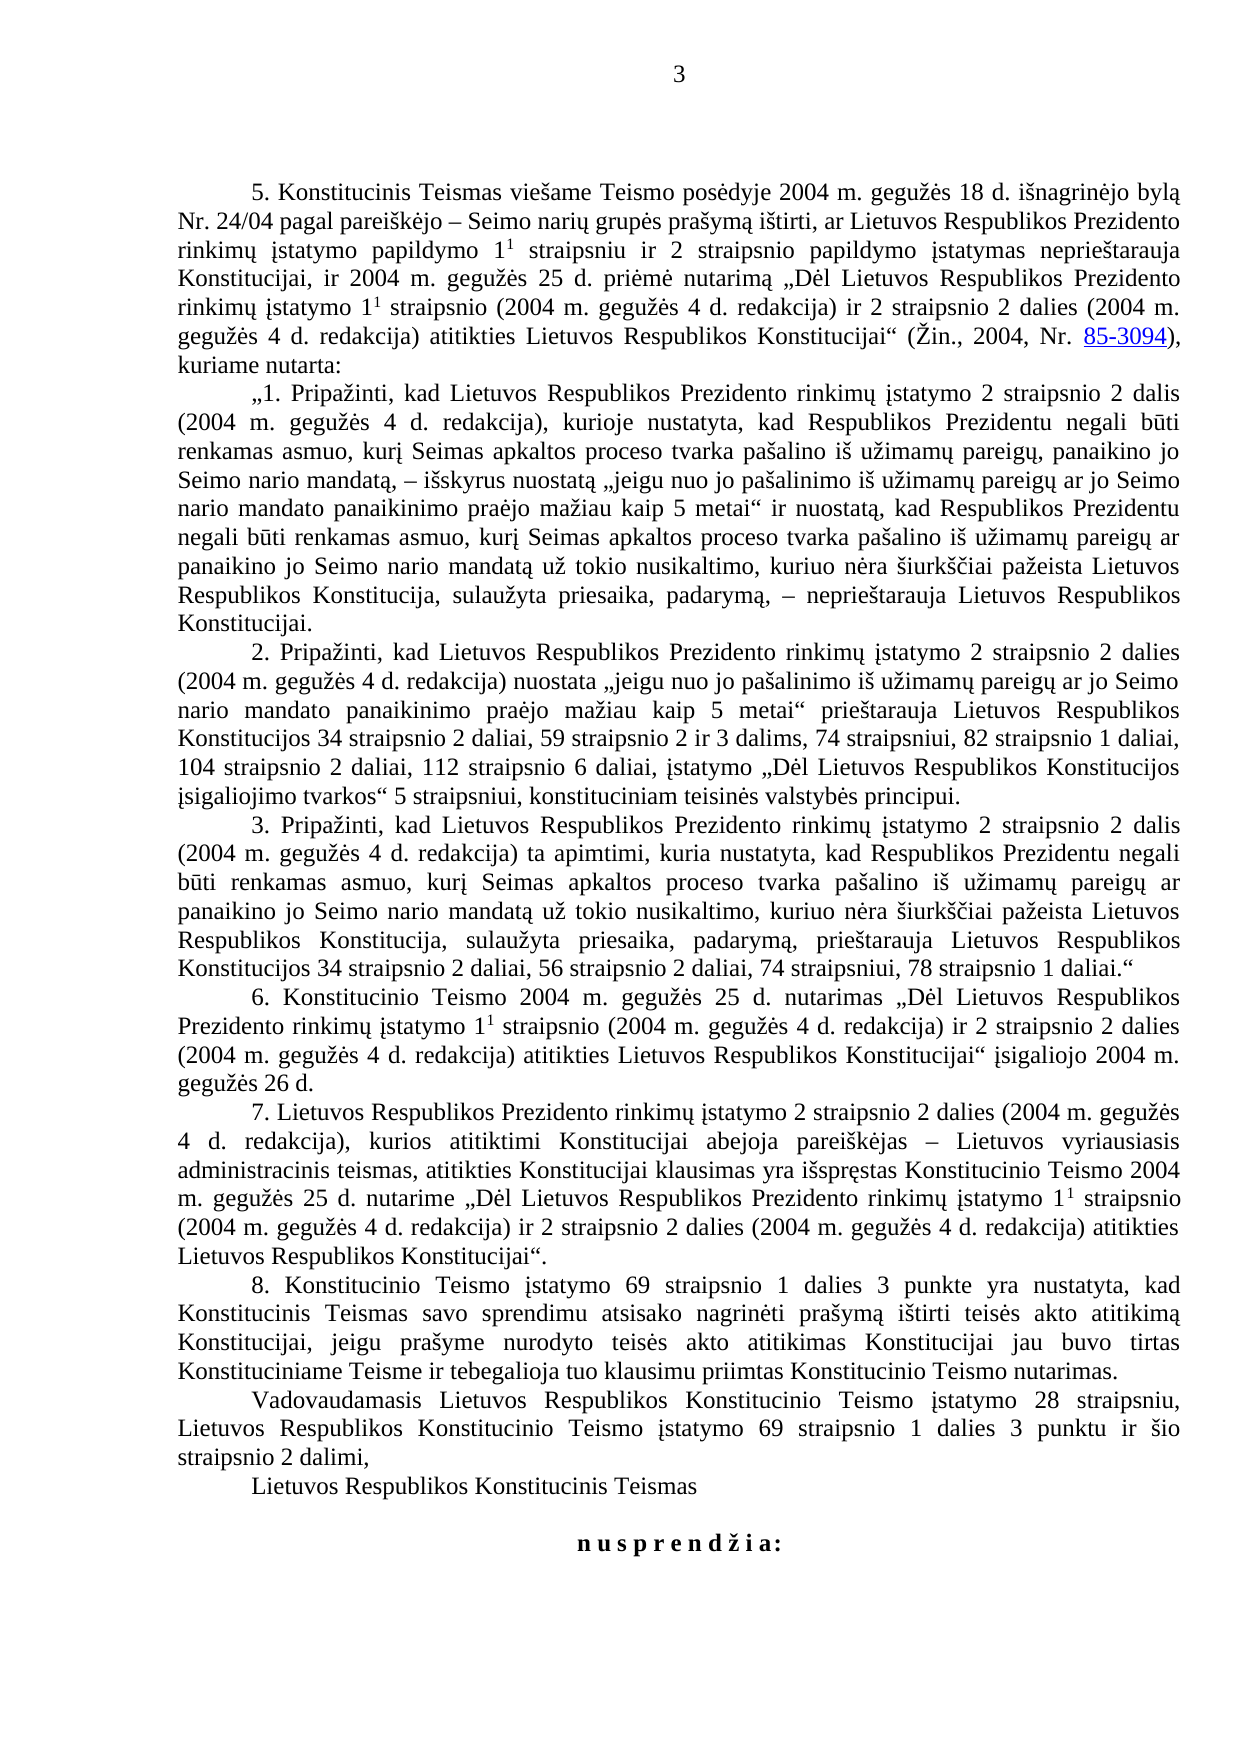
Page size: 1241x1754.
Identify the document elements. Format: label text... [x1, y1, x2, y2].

text nusprendžia: [177, 1528, 1181, 1557]
text 8. Konstitucinio Teismo įstatymo 69 straipsnio 1 dalies 3 punkte yra nustatyta, kad Konstitucinis Teismas savo sprendimu atsisako nagrinėti prašymą ištirti teisės akto atitikimą Konstitucijai, jeigu prašyme nurodyto teisės akto atitikimas Konstitucijai jau buvo tirtas Konstituciniame Teisme ir tebegalioja tuo klausimu priimtas Konstitucinio Teismo nutarimas. [177, 1270, 1181, 1385]
text 2. Pripažinti, kad Lietuvos Respublikos Prezidento rinkimų įstatymo 2 straipsnio 2 dalies (2004 m. gegužės 4 d. redakcija) nuostata „jeigu nuo jo pašalinimo iš užimamų pareigų ar jo Seimo nario mandato panaikinimo praėjo mažiau kaip 5 metai“ prieštarauja Lietuvos Respublikos Konstitucijos 34 straipsnio 2 daliai, 59 straipsnio 2 ir 3 dalims, 74 straipsniui, 82 straipsnio 1 daliai, 104 straipsnio 2 daliai, 112 straipsnio 6 daliai, įstatymo „Dėl Lietuvos Respublikos Konstitucijos įsigaliojimo tvarkos“ 5 straipsniui, konstituciniam teisinės valstybės principui. [177, 637, 1181, 810]
text 6. Konstitucinio Teismo 2004 m. gegužės 25 d. nutarimas „Dėl Lietuvos Respublikos Prezidento rinkimų įstatymo 11 straipsnio (2004 m. gegužės 4 d. redakcija) ir 2 straipsnio 2 dalies (2004 m. gegužės 4 d. redakcija) atitikties Lietuvos Respublikos Konstitucijai“ įsigaliojo 2004 m. gegužės 26 d. [177, 982, 1181, 1097]
text Lietuvos Respublikos Konstitucinis Teismas [177, 1471, 1181, 1500]
text 7. Lietuvos Respublikos Prezidento rinkimų įstatymo 2 straipsnio 2 dalies (2004 m. gegužės 4 d. redakcija), kurios atitiktimi Konstitucijai abejoja pareiškėjas – Lietuvos vyriausiasis administracinis teismas, atitikties Konstitucijai klausimas yra išspręstas Konstitucinio Teismo 2004 m. gegužės 25 d. nutarime „Dėl Lietuvos Respublikos Prezidento rinkimų įstatymo 11 straipsnio (2004 m. gegužės 4 d. redakcija) ir 2 straipsnio 2 dalies (2004 m. gegužės 4 d. redakcija) atitikties Lietuvos Respublikos Konstitucijai“. [177, 1097, 1181, 1270]
text 5. Konstitucinis Teismas viešame Teismo posėdyje 2004 m. gegužės 18 d. išnagrinėjo bylą Nr. 24/04 pagal pareiškėjo – Seimo narių grupės prašymą ištirti, ar Lietuvos Respublikos Prezidento rinkimų įstatymo papildymo 11 straipsniu ir 2 straipsnio papildymo įstatymas neprieštarauja Konstitucijai, ir 2004 m. gegužės 25 d. priėmė nutarimą „Dėl Lietuvos Respublikos Prezidento rinkimų įstatymo 11 straipsnio (2004 m. gegužės 4 d. redakcija) ir 2 straipsnio 2 dalies (2004 m. gegužės 4 d. redakcija) atitikties Lietuvos Respublikos Konstitucijai“ (Žin., 2004, Nr. 85-3094), kuriame nutarta: [177, 177, 1181, 378]
text Vadovaudamasis Lietuvos Respublikos Konstitucinio Teismo įstatymo 28 straipsniu, Lietuvos Respublikos Konstitucinio Teismo įstatymo 69 straipsnio 1 dalies 3 punktu ir šio straipsnio 2 dalimi, [177, 1385, 1181, 1471]
text 3. Pripažinti, kad Lietuvos Respublikos Prezidento rinkimų įstatymo 2 straipsnio 2 dalis (2004 m. gegužės 4 d. redakcija) ta apimtimi, kuria nustatyta, kad Respublikos Prezidentu negali būti renkamas asmuo, kurį Seimas apkaltos proceso tvarka pašalino iš užimamų pareigų ar panaikino jo Seimo nario mandatą už tokio nusikaltimo, kuriuo nėra šiurkščiai pažeista Lietuvos Respublikos Konstitucija, sulaužyta priesaika, padarymą, prieštarauja Lietuvos Respublikos Konstitucijos 34 straipsnio 2 daliai, 56 straipsnio 2 daliai, 74 straipsniui, 78 straipsnio 1 daliai.“ [177, 810, 1181, 982]
text „1. Pripažinti, kad Lietuvos Respublikos Prezidento rinkimų įstatymo 2 straipsnio 2 dalis (2004 m. gegužės 4 d. redakcija), kurioje nustatyta, kad Respublikos Prezidentu negali būti renkamas asmuo, kurį Seimas apkaltos proceso tvarka pašalino iš užimamų pareigų, panaikino jo Seimo nario mandatą, – išskyrus nuostatą „jeigu nuo jo pašalinimo iš užimamų pareigų ar jo Seimo nario mandato panaikinimo praėjo mažiau kaip 5 metai“ ir nuostatą, kad Respublikos Prezidentu negali būti renkamas asmuo, kurį Seimas apkaltos proceso tvarka pašalino iš užimamų pareigų ar panaikino jo Seimo nario mandatą už tokio nusikaltimo, kuriuo nėra šiurkščiai pažeista Lietuvos Respublikos Konstitucija, sulaužyta priesaika, padarymą, – neprieštarauja Lietuvos Respublikos Konstitucijai. [177, 378, 1181, 637]
